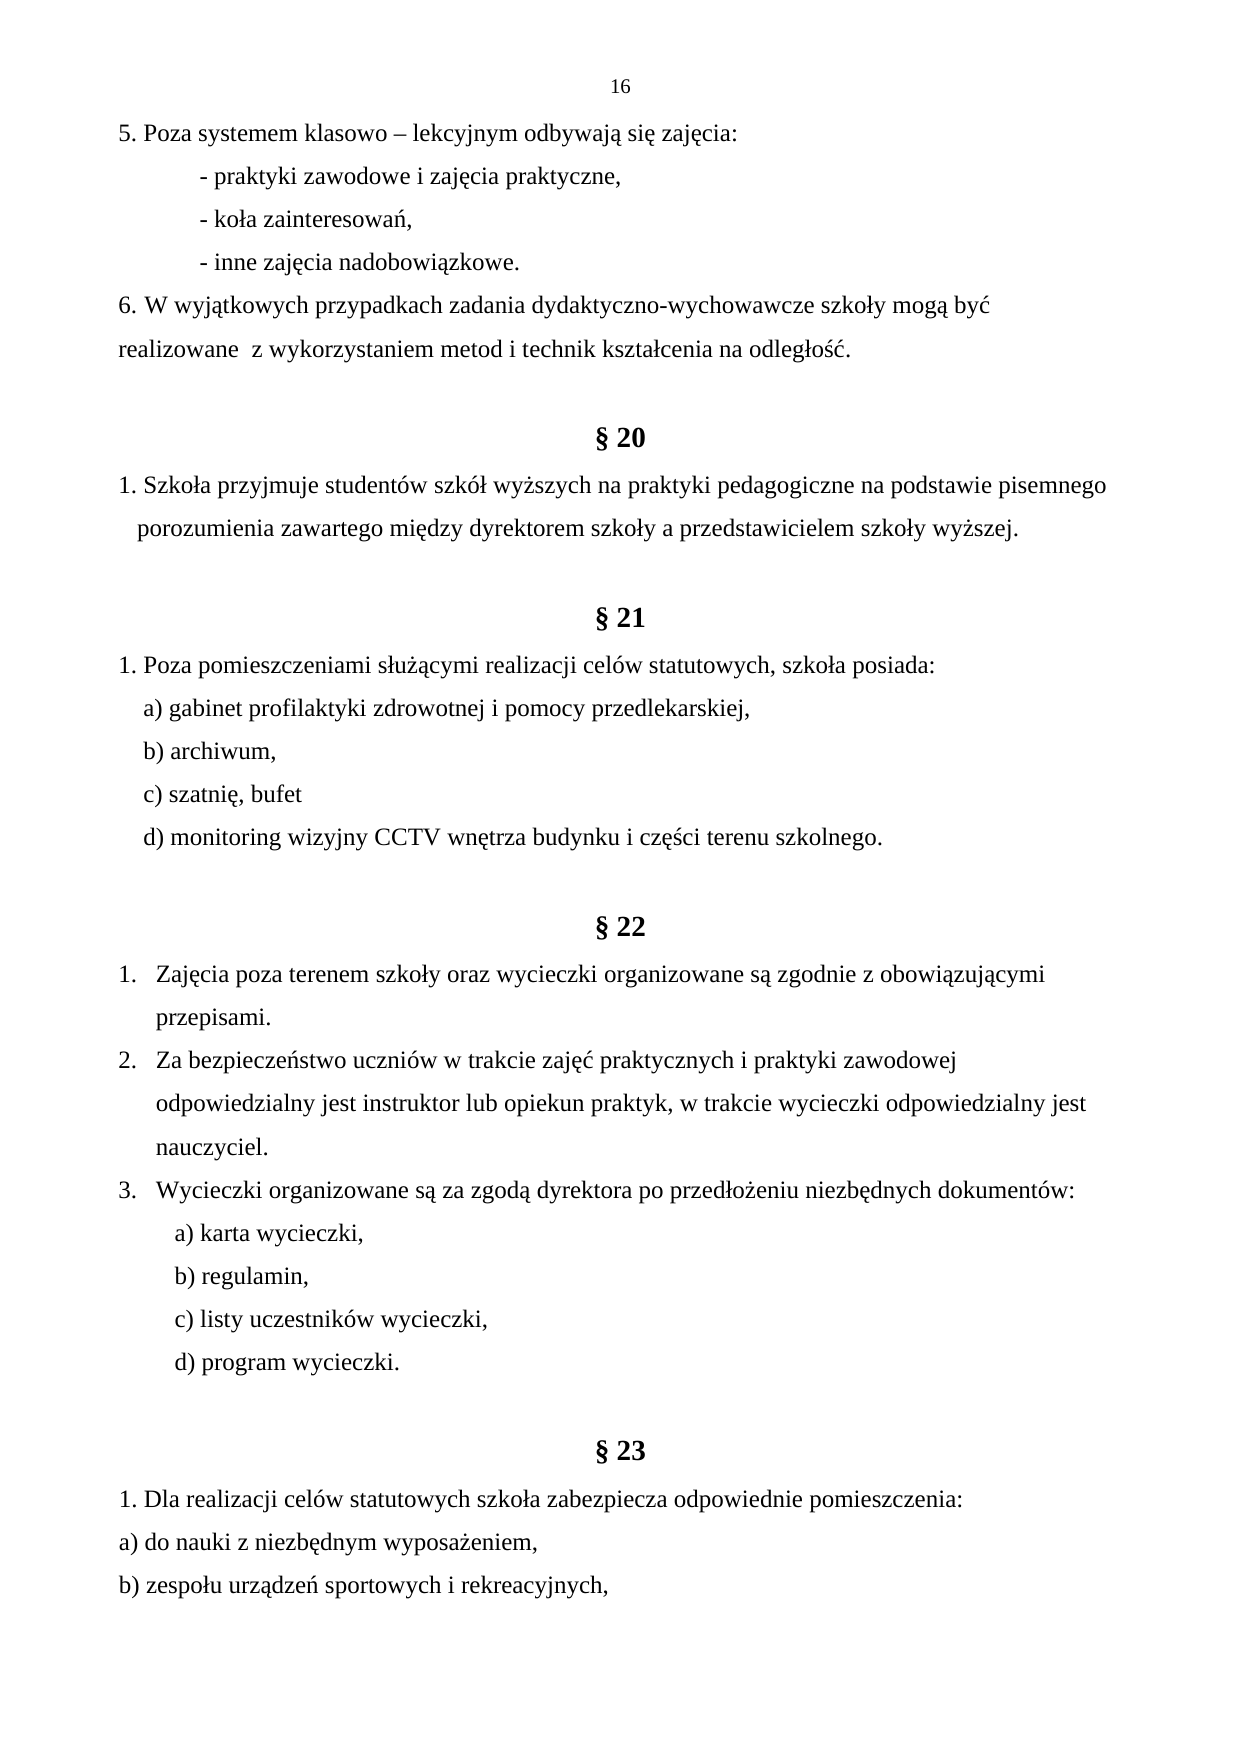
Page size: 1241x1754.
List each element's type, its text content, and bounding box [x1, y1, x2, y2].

text 5. Poza systemem klasowo – lekcyjnym odbywają się zajęcia: - praktyki zawodowe i zajęcia praktyczne, - koła zainteresowań, - inne zajęcia nadobowiązkowe. [118, 118, 1122, 276]
list Zajęcia poza terenem szkoły oraz wycieczki organizowane są zgodnie z obowiązującymi przepisami. [118, 959, 1122, 1031]
text b) regulamin, c) listy uczestników wycieczki, d) program wycieczki. [118, 1261, 1122, 1376]
text c) szatnię, bufet [118, 779, 1122, 808]
text § 23 [118, 1433, 1122, 1467]
text 1. Dla realizacji celów statutowych szkoła zabezpiecza odpowiednie pomieszczenia: a) do nauki z niezbędnym wyposażeniem, b) zespołu urządzeń sportowych i rekreacyjnych, [0, 1484, 1122, 1599]
text § 20 [118, 420, 1122, 453]
text § 21 [118, 600, 1122, 633]
text d) monitoring wizyjny CCTV wnętrza budynku i części terenu szkolnego. [118, 822, 1122, 851]
text 1. Poza pomieszczeniami służącymi realizacji celów statutowych, szkoła posiada: a) gabinet profilaktyki zdrowotnej i pomocy przedlekarskiej, b) archiwum, [118, 650, 1122, 765]
list Za bezpieczeństwo uczniów w trakcie zajęć praktycznych i praktyki zawodowej odpowiedzialny jest instruktor lub opiekun praktyk, w trakcie wycieczki odpowiedzialny jest nauczyciel. [118, 1045, 1122, 1160]
text 1. Szkoła przyjmuje studentów szkół wyższych na praktyki pedagogiczne na podstawie pisemnego [118, 470, 1122, 499]
list Wycieczki organizowane są za zgodą dyrektora po przedłożeniu niezbędnych dokumentów: a) karta wycieczki, [118, 1175, 1122, 1247]
text § 22 [118, 909, 1122, 942]
text 6. W wyjątkowych przypadkach zadania dydaktyczno-wychowawcze szkoły mogą być realizowane z wykorzystaniem metod i technik kształcenia na odległość. [118, 291, 1122, 362]
text porozumienia zawartego między dyrektorem szkoły a przedstawicielem szkoły wyższej. [118, 513, 1122, 542]
